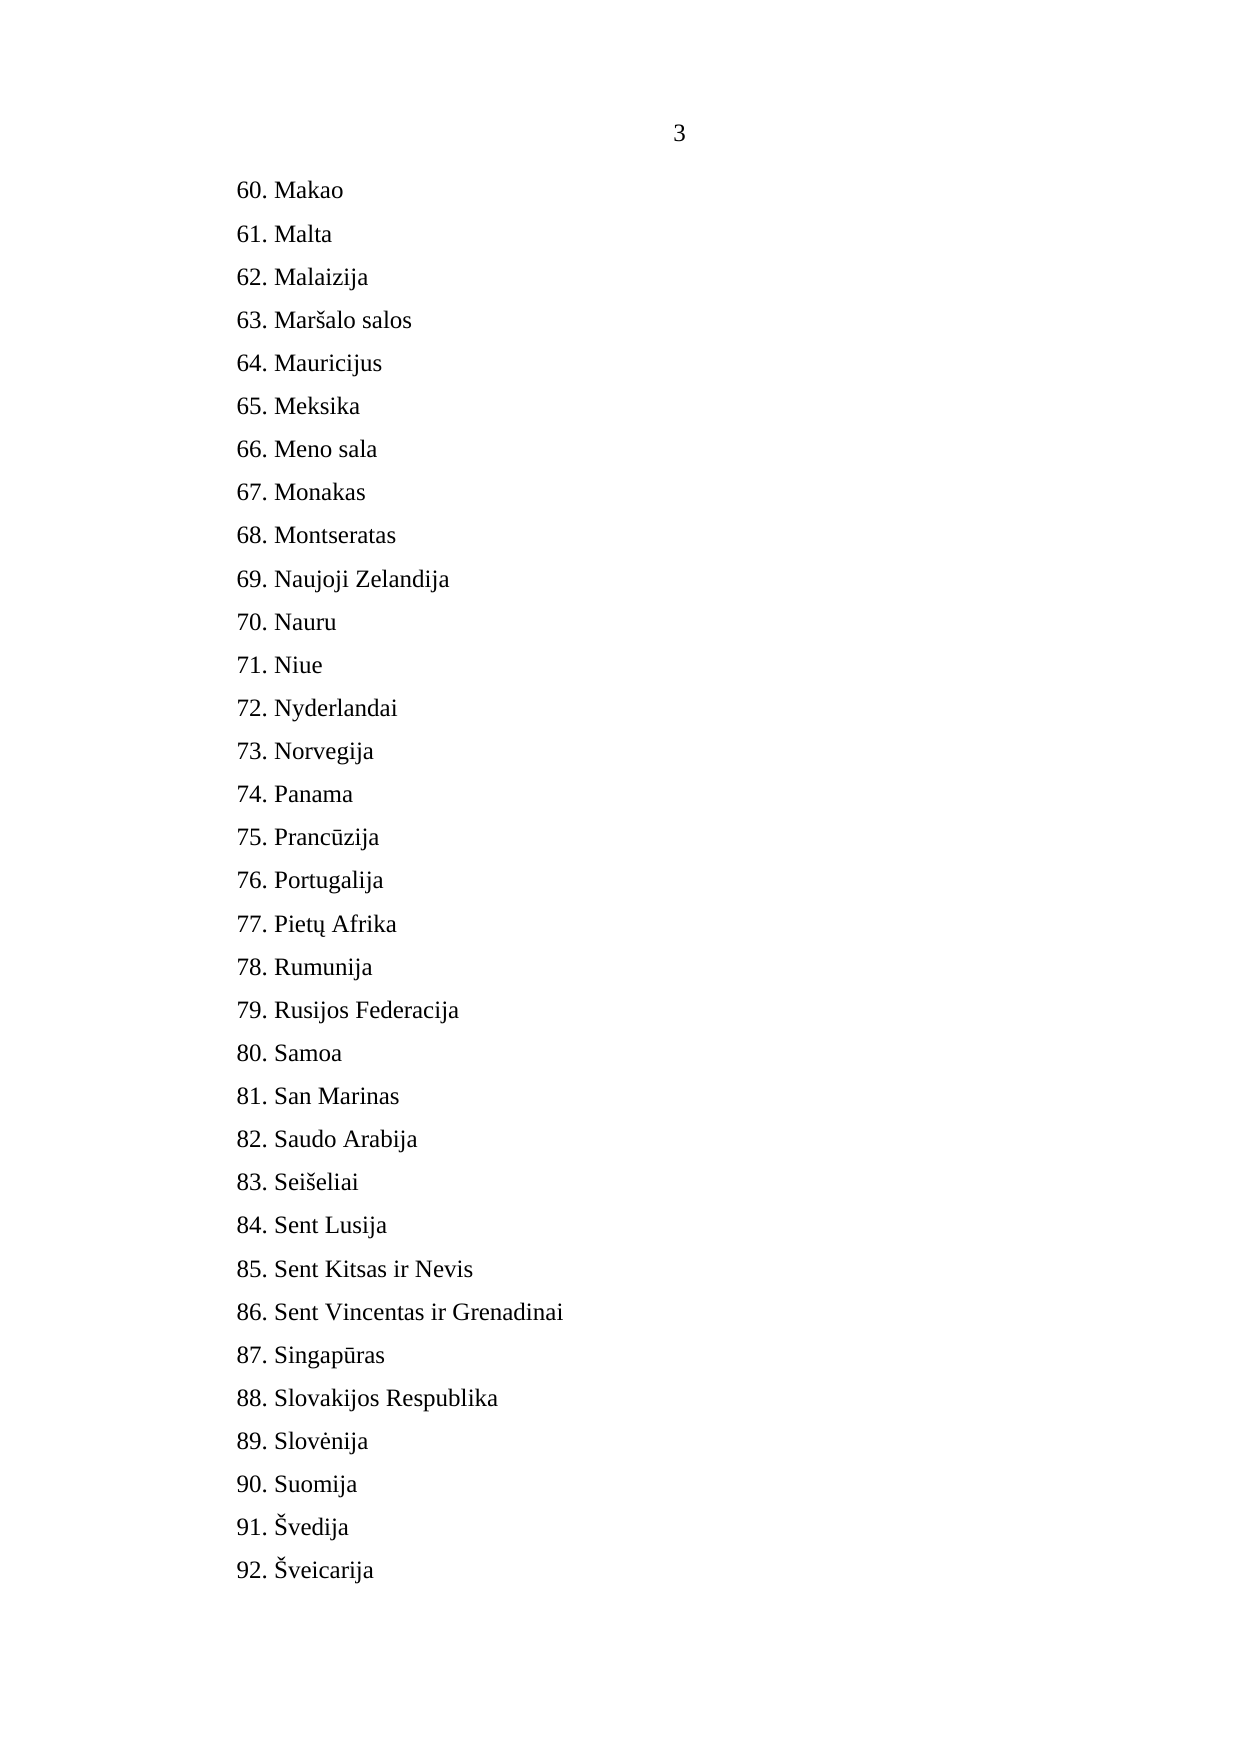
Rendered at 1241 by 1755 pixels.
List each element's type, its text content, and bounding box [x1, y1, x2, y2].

text 78. Rumunija [236, 952, 1181, 981]
text 89. Slovėnija [236, 1426, 1181, 1455]
text 91. Švedija [236, 1512, 1181, 1541]
text 62. Malaizija [236, 262, 1181, 291]
text 83. Seišeliai [236, 1167, 1181, 1196]
text 66. Meno sala [236, 434, 1181, 463]
text 92. Šveicarija [236, 1556, 1181, 1584]
text 75. Prancūzija [236, 822, 1181, 851]
text 61. Malta [236, 219, 1181, 247]
text 60. Makao [236, 176, 1181, 204]
text 85. Sent Kitsas ir Nevis [236, 1254, 1181, 1282]
text 87. Singapūras [236, 1340, 1181, 1369]
text 67. Monakas [236, 477, 1181, 506]
text 68. Montseratas [236, 521, 1181, 549]
text 77. Pietų Afrika [236, 909, 1181, 937]
text 82. Saudo Arabija [236, 1124, 1181, 1153]
text 73. Norvegija [236, 736, 1181, 765]
text 72. Nyderlandai [236, 693, 1181, 722]
text 81. San Marinas [236, 1081, 1181, 1110]
text 80. Samoa [236, 1038, 1181, 1067]
text 76. Portugalija [236, 866, 1181, 894]
text 86. Sent Vincentas ir Grenadinai [236, 1297, 1181, 1326]
text 74. Panama [236, 779, 1181, 808]
text 71. Niue [236, 650, 1181, 679]
text 79. Rusijos Federacija [236, 995, 1181, 1024]
text 90. Suomija [236, 1469, 1181, 1498]
text 88. Slovakijos Respublika [236, 1383, 1181, 1412]
text 65. Meksika [236, 391, 1181, 420]
text 64. Mauricijus [236, 348, 1181, 377]
text 84. Sent Lusija [236, 1211, 1181, 1239]
text 69. Naujoji Zelandija [236, 564, 1181, 592]
text 63. Maršalo salos [236, 305, 1181, 334]
text 70. Nauru [236, 607, 1181, 636]
